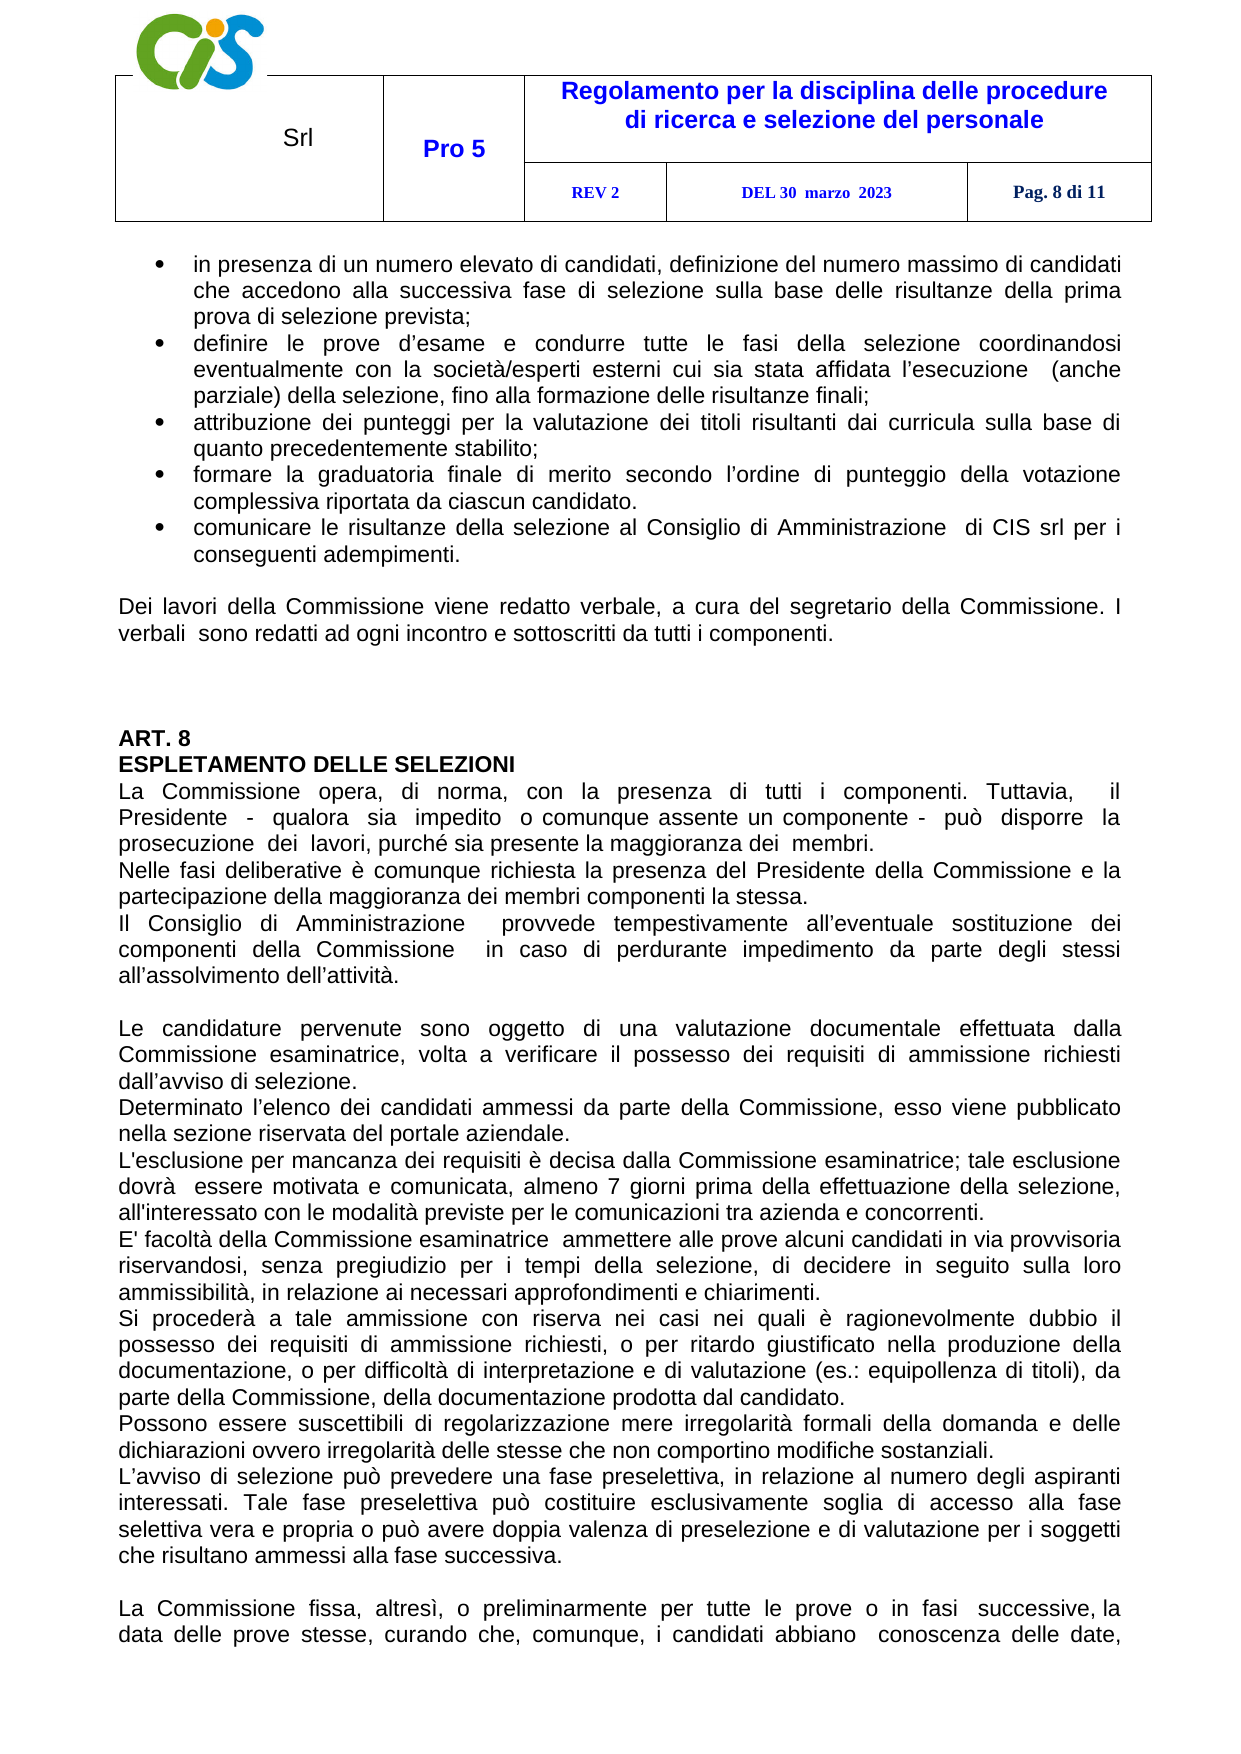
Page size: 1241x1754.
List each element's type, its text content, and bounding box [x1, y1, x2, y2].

list definire le prove d’esame e condurre tutte le fasi della selezione coordinandosi eventualmente con la società/esperti esterni cui sia stata affidata l’esecuzione (anche parziale) della selezione, fino alla formazione delle risultanze finali; [156, 330, 1122, 409]
text La Commissione fissa, altresì, o preliminarmente per tutte le prove o in fasi successive, la data delle prove stesse, curando che, comunque, i candidati abbiano conoscenza delle date, [118, 1595, 1122, 1647]
text ESPLETAMENTO DELLE SELEZIONI [118, 751, 1122, 778]
text Le candidature pervenute sono oggetto di una valutazione documentale effettuata dalla Commissione esaminatrice, volta a verificare il possesso dei requisiti di ammissione richiesti dall’avviso di selezione. [118, 1015, 1122, 1094]
text La Commissione opera, di norma, con la presenza di tutti i componenti. Tuttavia, il Presidente - qualora sia impedito o comunque assente un componente - può disporre la prosecuzione dei lavori, purché sia presente la maggioranza dei membri. [118, 778, 1122, 857]
text Possono essere suscettibili di regolarizzazione mere irregolarità formali della domanda e delle dichiarazioni ovvero irregolarità delle stesse che non comportino modifiche sostanziali. [118, 1410, 1122, 1463]
text L'esclusione per mancanza dei requisiti è decisa dalla Commissione esaminatrice; tale esclusione dovrà essere motivata e comunicata, almeno 7 giorni prima della effettuazione della selezione, all'interessato con le modalità previste per le comunicazioni tra azienda e concorrenti. [118, 1147, 1122, 1226]
text Si procederà a tale ammissione con riserva nei casi nei quali è ragionevolmente dubbio il possesso dei requisiti di ammissione richiesti, o per ritardo giustificato nella produzione della documentazione, o per difficoltà di interpretazione e di valutazione (es.: equipollenza di titoli), da parte della Commissione, della documentazione prodotta dal candidato. [118, 1305, 1122, 1410]
list in presenza di un numero elevato di candidati, definizione del numero massimo di candidati che accedono alla successiva fase di selezione sulla base delle risultanze della prima prova di selezione prevista; [156, 251, 1122, 330]
text E' facoltà della Commissione esaminatrice ammettere alle prove alcuni candidati in via provvisoria riservandosi, senza pregiudizio per i tempi della selezione, di decidere in seguito sulla loro ammissibilità, in relazione ai necessari approfondimenti e chiarimenti. [118, 1226, 1122, 1305]
list attribuzione dei punteggi per la valutazione dei titoli risultanti dai curricula sulla base di quanto precedentemente stabilito; [156, 409, 1122, 461]
text L’avviso di selezione può prevedere una fase preselettiva, in relazione al numero degli aspiranti interessati. Tale fase preselettiva può costituire esclusivamente soglia di accesso alla fase selettiva vera e propria o può avere doppia valenza di preselezione e di valutazione per i soggetti che risultano ammessi alla fase successiva. [118, 1463, 1122, 1568]
text Nelle fasi deliberative è comunque richiesta la presenza del Presidente della Commissione e la partecipazione della maggioranza dei membri componenti la stessa. [118, 857, 1122, 909]
list formare la graduatoria finale di merito secondo l’ordine di punteggio della votazione complessiva riportata da ciascun candidato. [156, 461, 1122, 514]
text ART. 8 [118, 725, 1122, 751]
text Determinato l’elenco dei candidati ammessi da parte della Commissione, esso viene pubblicato nella sezione riservata del portale aziendale. [118, 1094, 1122, 1147]
list comunicare le risultanze della selezione al Consiglio di Amministrazione di CIS srl per i conseguenti adempimenti. [156, 514, 1122, 567]
text Dei lavori della Commissione viene redatto verbale, a cura del segretario della Commissione. I verbali sono redatti ad ogni incontro e sottoscritti da tutti i componenti. [118, 593, 1122, 646]
text Il Consiglio di Amministrazione provvede tempestivamente all’eventuale sostituzione dei componenti della Commissione in caso di perdurante impedimento da parte degli stessi all’assolvimento dell’attività. [118, 909, 1122, 988]
